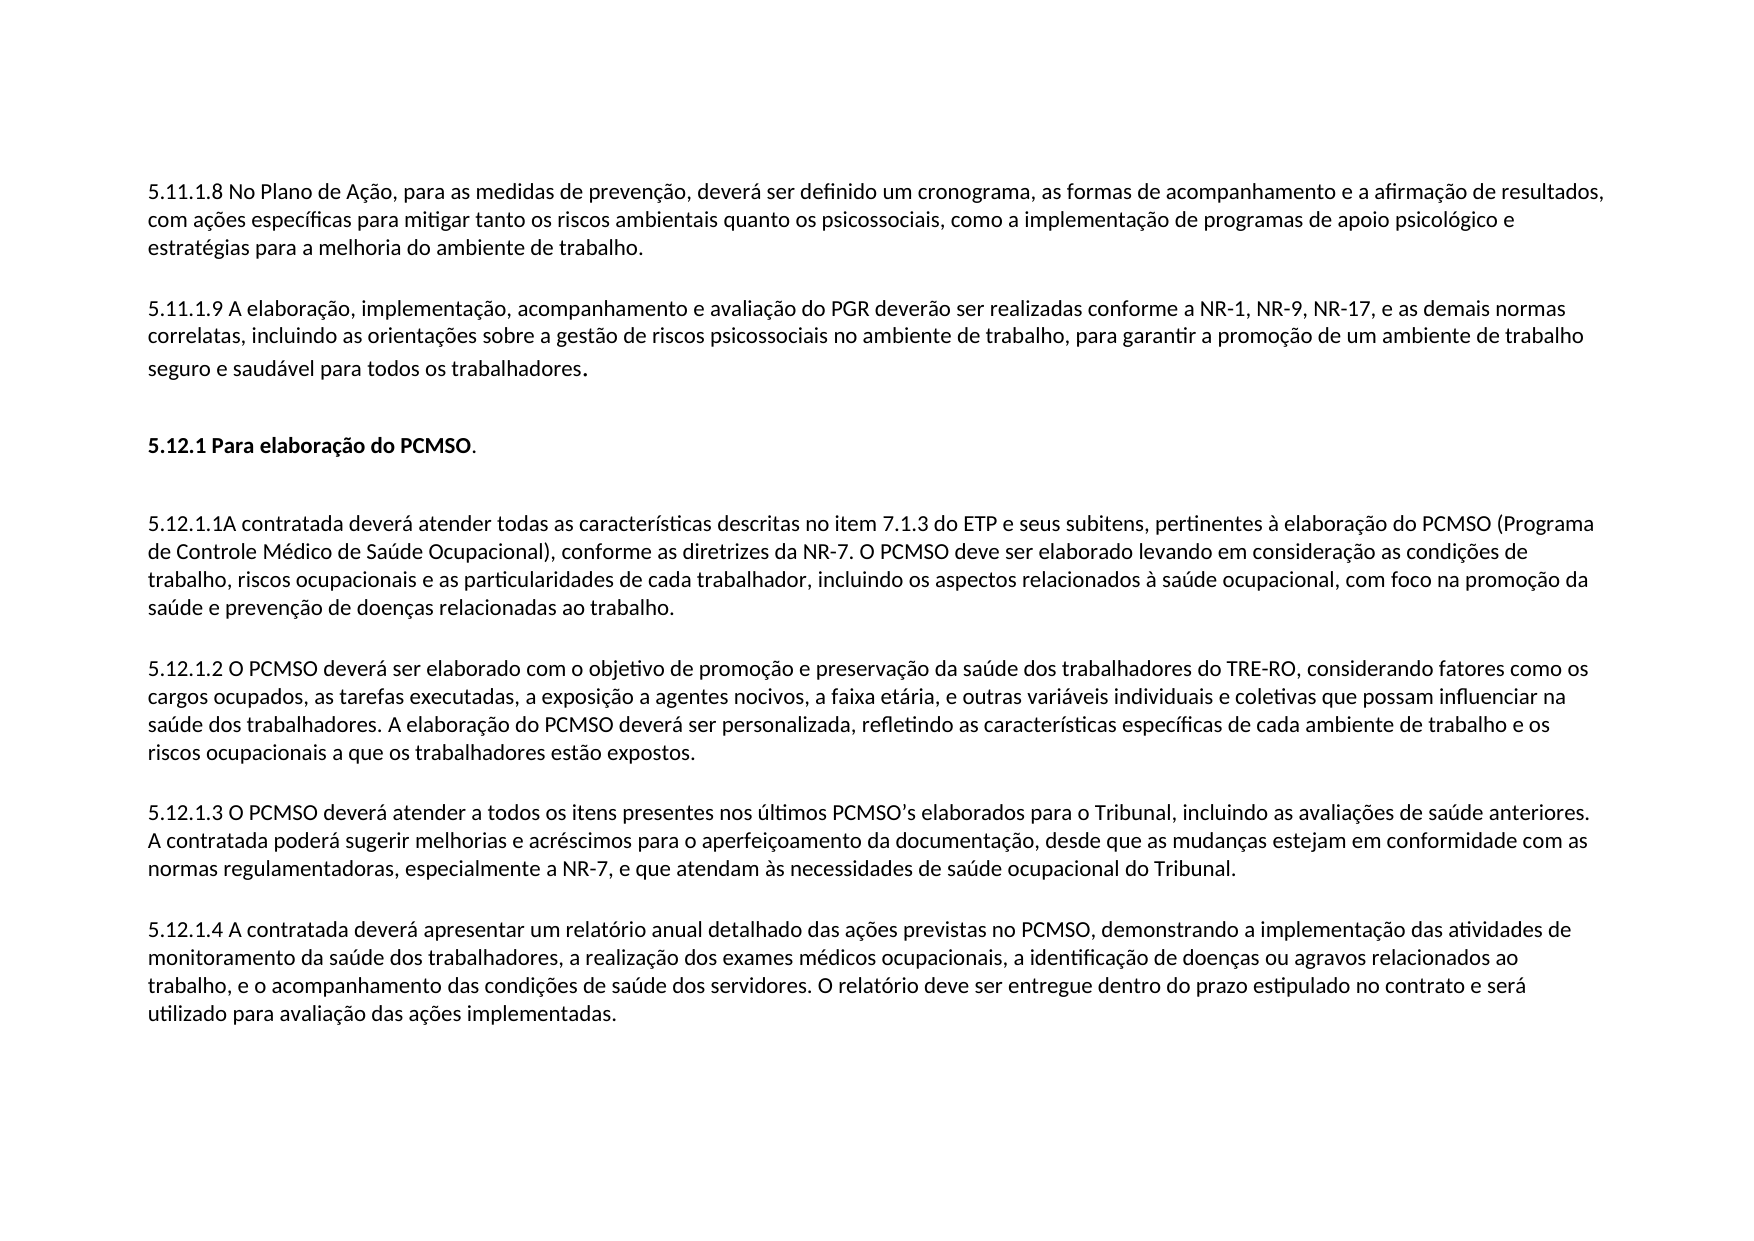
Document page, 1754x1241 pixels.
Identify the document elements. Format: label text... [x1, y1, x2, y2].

text 5.12.1.3 O PCMSO deverá atender a todos os itens presentes nos últimos PCMSO’s elaborados para o Tribunal, incluindo as avaliações de saúde anteriores. A contratada poderá sugerir melhorias e acréscimos para o aperfeiçoamento da documentação, desde que as mudanças estejam em conformidade com as normas regulamentadoras, especialmente a NR-7, e que atendam às necessidades de saúde ocupacional do Tribunal. [148, 766, 1606, 882]
text 5.12.1 Para elaboração do PCMSO. [148, 432, 1606, 460]
text 5.11.1.9 A elaboração, implementação, acompanhamento e avaliação do PGR deverão ser realizadas conforme a NR-1, NR-9, NR-17, e as demais normas correlatas, incluindo as orientações sobre a gestão de riscos psicossociais no ambiente de trabalho, para garantir a promoção de um ambiente de trabalho seguro e saudável para todos os trabalhadores. [148, 261, 1606, 382]
text 5.12.1.2 O PCMSO deverá ser elaborado com o objetivo de promoção e preservação da saúde dos trabalhadores do TRE-RO, considerando fatores como os cargos ocupados, as tarefas executadas, a exposição a agentes nocivos, a faixa etária, e outras variáveis individuais e coletivas que possam influenciar na saúde dos trabalhadores. A elaboração do PCMSO deverá ser personalizada, refletindo as características específicas de cada ambiente de trabalho e os riscos ocupacionais a que os trabalhadores estão expostos. [148, 621, 1606, 766]
text 5.12.1.1A contratada deverá atender todas as características descritas no item 7.1.3 do ETP e seus subitens, pertinentes à elaboração do PCMSO (Programa de Controle Médico de Saúde Ocupacional), conforme as diretrizes da NR-7. O PCMSO deve ser elaborado levando em consideração as condições de trabalho, riscos ocupacionais e as particularidades de cada trabalhador, incluindo os aspectos relacionados à saúde ocupacional, com foco na promoção da saúde e prevenção de doenças relacionadas ao trabalho. [148, 477, 1606, 621]
text 5.12.1.4 A contratada deverá apresentar um relatório anual detalhado das ações previstas no PCMSO, demonstrando a implementação das atividades de monitoramento da saúde dos trabalhadores, a realização dos exames médicos ocupacionais, a identificação de doenças ou agravos relacionados ao trabalho, e o acompanhamento das condições de saúde dos servidores. O relatório deve ser entregue dentro do prazo estipulado no contrato e será utilizado para avaliação das ações implementadas. [148, 882, 1606, 1027]
text 5.11.1.8 No Plano de Ação, para as medidas de prevenção, deverá ser definido um cronograma, as formas de acompanhamento e a afirmação de resultados, com ações específicas para mitigar tanto os riscos ambientais quanto os psicossociais, como a implementação de programas de apoio psicológico e estratégias para a melhoria do ambiente de trabalho. [148, 177, 1606, 261]
